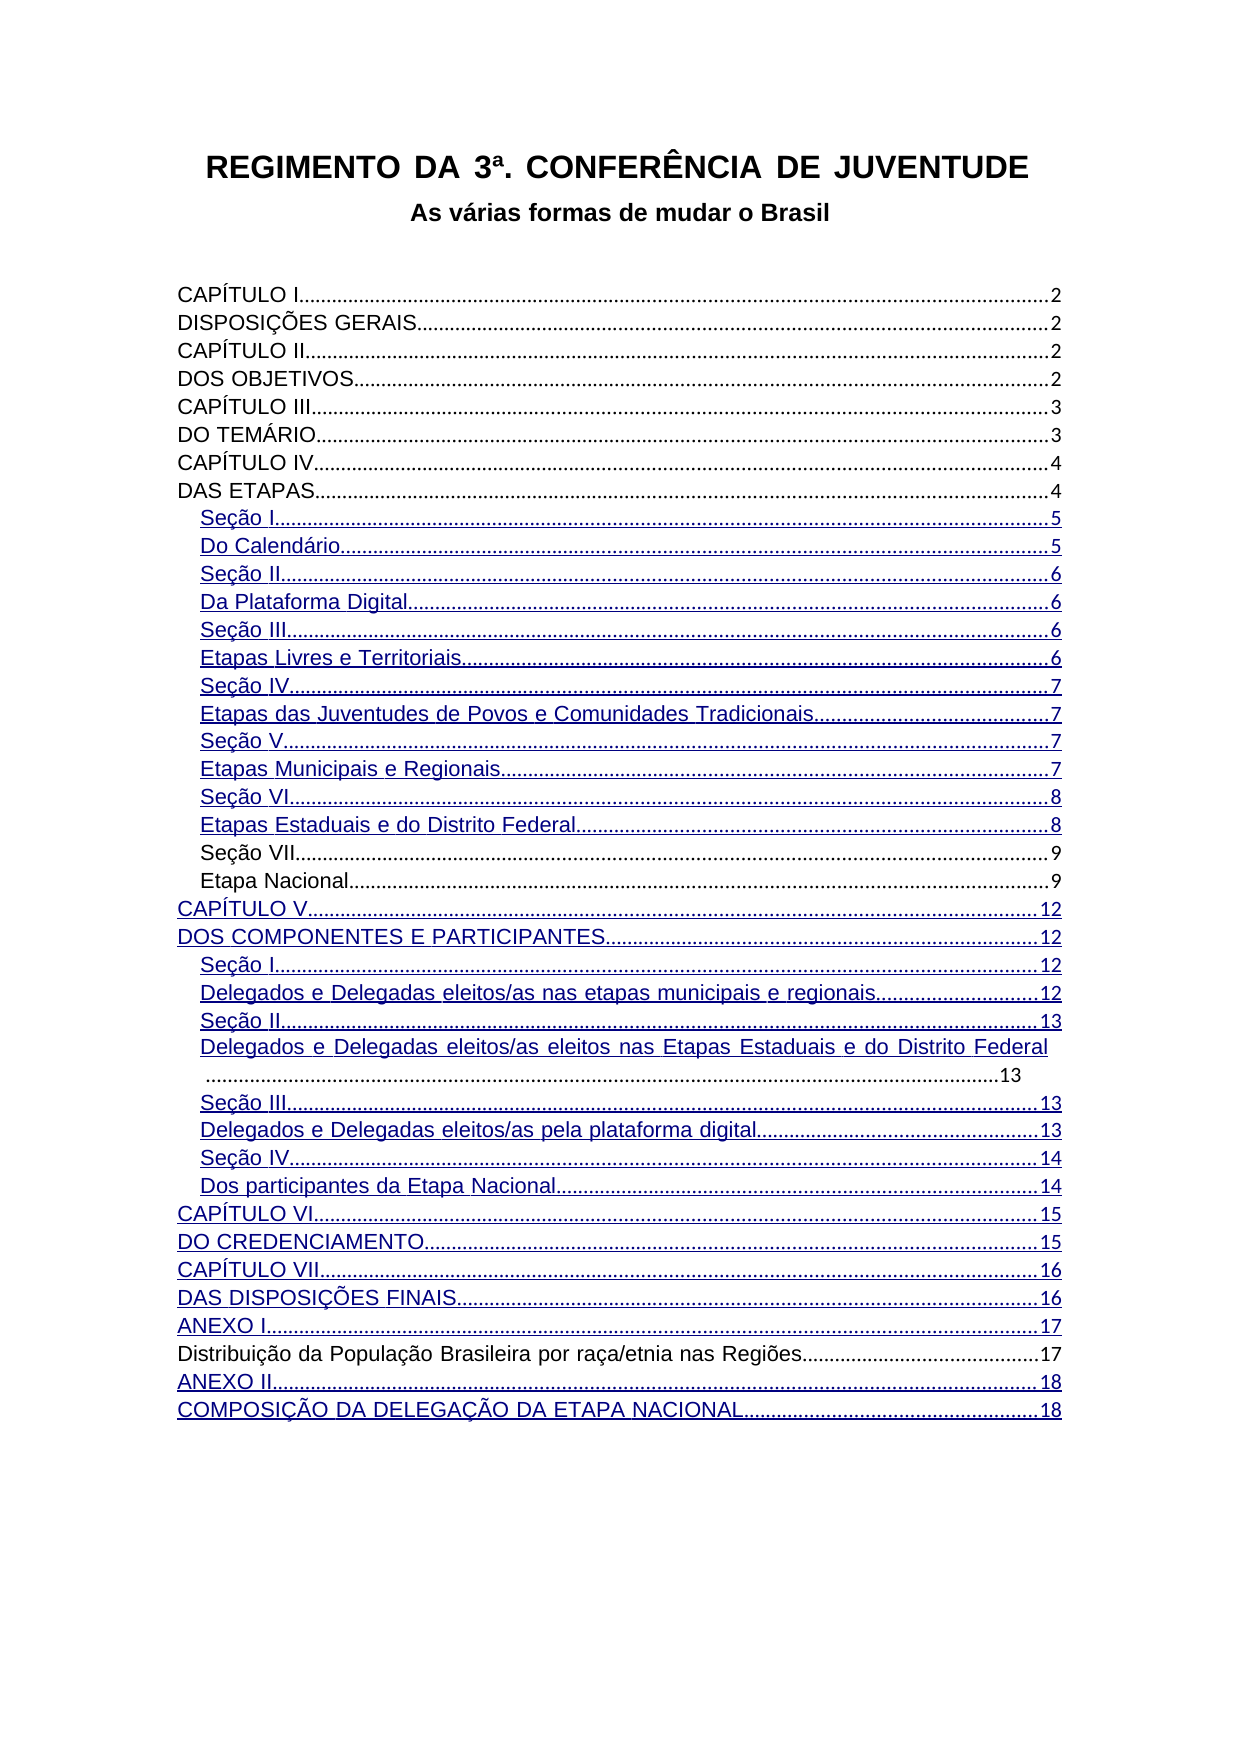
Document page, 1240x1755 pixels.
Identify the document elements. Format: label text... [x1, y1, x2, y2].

text Etapas Estaduais e do Distrito Federal 8 [200, 811, 1073, 838]
text Do Calendário 5 [200, 532, 1073, 559]
text Etapas Municipais e Regionais 7 [200, 756, 1073, 782]
text Seção II 13 [200, 1007, 1073, 1033]
text Seção VII 9 [200, 839, 1073, 866]
text Delegados e Delegadas eleitos/as eleitos nas Etapas Estaduais e do Distrito Federal [200, 1034, 1073, 1059]
text CAPÍTULO III 3 [166, 393, 1073, 420]
text Seção I 5 [200, 504, 1073, 531]
text CAPÍTULO V 12 [166, 895, 1073, 922]
text REGIMENTO DA 3ª. CONFERÊNCIA DE JUVENTUDE [205, 148, 1073, 185]
text DOS OBJETIVOS 2 [166, 365, 1073, 392]
text COMPOSIÇÃO DA DELEGAÇÃO DA ETAPA NACIONAL 18 [166, 1396, 1073, 1422]
text ANEXO I 17 [166, 1312, 1073, 1339]
text Seção IV 14 [200, 1144, 1073, 1171]
text Seção III 13 [200, 1089, 1073, 1115]
text Dos participantes da Etapa Nacional 14 [200, 1172, 1073, 1199]
text DOS COMPONENTES E PARTICIPANTES 12 [166, 923, 1073, 950]
text Seção III 6 [200, 616, 1073, 643]
text Da Plataforma Digital 6 [200, 588, 1073, 615]
text CAPÍTULO IV 4 [166, 449, 1073, 476]
text Etapas Livres e Territoriais 6 [200, 644, 1073, 671]
text CAPÍTULO I 2 [166, 282, 1073, 308]
text Seção I 12 [200, 951, 1073, 978]
text Seção V 7 [200, 728, 1073, 754]
text DO TEMÁRIO 3 [166, 421, 1073, 448]
text Distribuição da População Brasileira por raça/etnia nas Regiões 17 [166, 1340, 1073, 1367]
subtitle As várias formas de mudar o Brasil [167, 198, 1073, 227]
text ANEXO II 18 [166, 1368, 1073, 1394]
text Seção II 6 [200, 560, 1073, 587]
text DO CREDENCIAMENTO 15 [166, 1228, 1073, 1255]
text CAPÍTULO VII 16 [166, 1256, 1073, 1283]
text DAS ETAPAS 4 [166, 477, 1073, 504]
text Seção VI 8 [200, 783, 1073, 810]
text DAS DISPOSIÇÕES FINAIS 16 [166, 1284, 1073, 1311]
text Delegados e Delegadas eleitos/as nas etapas municipais e regionais 12 [200, 979, 1073, 1006]
text Etapa Nacional 9 [200, 867, 1073, 894]
text DISPOSIÇÕES GERAIS 2 [166, 309, 1073, 336]
text CAPÍTULO II 2 [166, 337, 1073, 364]
text Delegados e Delegadas eleitos/as pela plataforma digital 13 [200, 1117, 1073, 1143]
text Etapas das Juventudes de Povos e Comunidades Tradicionais 7 [200, 700, 1073, 726]
text Seção IV 7 [200, 672, 1073, 698]
text ................................................................................................................................................13 [205, 1061, 1073, 1087]
text CAPÍTULO VI 15 [166, 1200, 1073, 1227]
